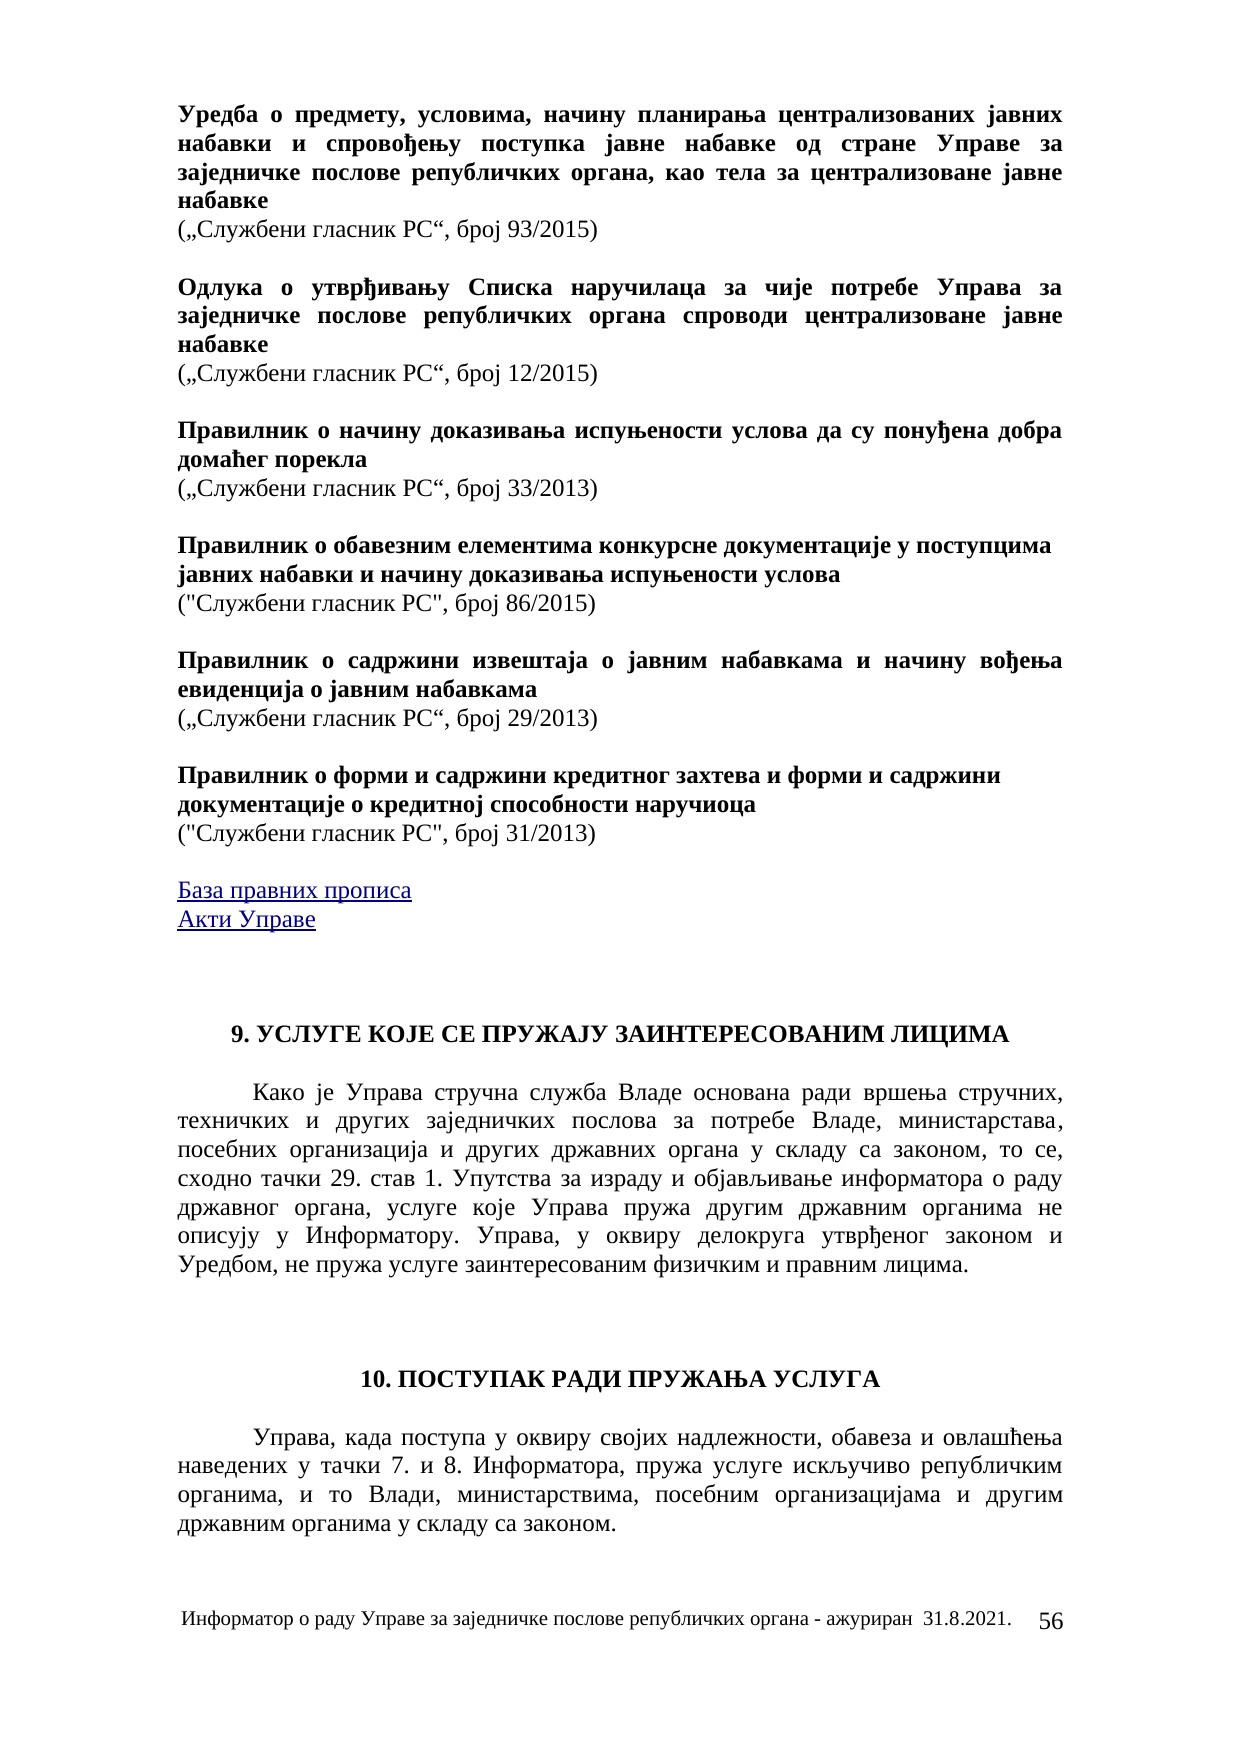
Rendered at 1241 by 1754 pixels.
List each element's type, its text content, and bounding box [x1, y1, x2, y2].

text („Службени гласник РС“, број 33/2013) [177, 473, 1063, 502]
text Акти Управе [177, 904, 1063, 933]
text Одлука о утврђивању Списка наручилаца за чије потребе Управа за заједничке послове републичких органа спроводи централизоване јавне набавке [177, 272, 1063, 358]
text Правилник о обавезним елементима конкурсне документације у поступцима јавних набавки и начину доказивања испуњености услова [177, 530, 1063, 588]
text Управа, када поступа у оквиру својих надлежности, обавеза и овлашћења наведених у тачки 7. и 8. Информатора, пружа услуге искључиво републичким органима, и то Влади, министарствима, посебним организацијама и другим државним органима у складу са законом. [177, 1422, 1063, 1537]
text („Службени гласник РС“, број 12/2015) [177, 358, 1063, 387]
text Правилник о садржини извештаја о јавним набавкама и начину вођења евиденција о јавним набавкама [177, 645, 1063, 703]
text Како је Управа стручна служба Владе основана ради вршења стручних, техничких и других заједничких послова за потребе Владе, министарстава, посебних организација и других државних органа у складу са законом, то се, сходно тачки 29. став 1. Упутства за израду и објављивање информатора о раду државног органа, услуге које Управа пружа другим државним органима не описују у Информатору. Управа, у оквиру делокруга утврђеног законом и Уредбом, не пружа услуге заинтересованим физичким и правним лицима. [177, 1077, 1063, 1278]
text 10. ПОСТУПАК РАДИ ПРУЖАЊА УСЛУГА [177, 1364, 1063, 1393]
text База правних прописа [177, 875, 1063, 904]
text Уредба о предмету, условима, начину планирања централизованих јавних набавки и спровођењу поступка јавне набавке од стране Управе за заједничке послове републичких органа, као тела за централизоване јавне набавке [177, 99, 1063, 214]
text 9. УСЛУГЕ КОЈЕ СЕ ПРУЖАЈУ ЗАИНТЕРЕСОВАНИМ ЛИЦИМА [177, 1019, 1063, 1048]
text Правилник о форми и садржини кредитног захтева и форми и садржини документације о кредитној способности наручиоца [177, 760, 1063, 818]
text ("Службени гласник РС", број 86/2015) [177, 588, 1063, 617]
text Правилник о начину доказивања испуњености услова да су понуђена добра домаћег порекла [177, 415, 1063, 473]
text ("Службени гласник РС", број 31/2013) [177, 818, 1063, 847]
text („Службени гласник РС“, број 29/2013) [177, 703, 1063, 732]
text („Службени гласник РС“, број 93/2015) [177, 214, 1063, 243]
